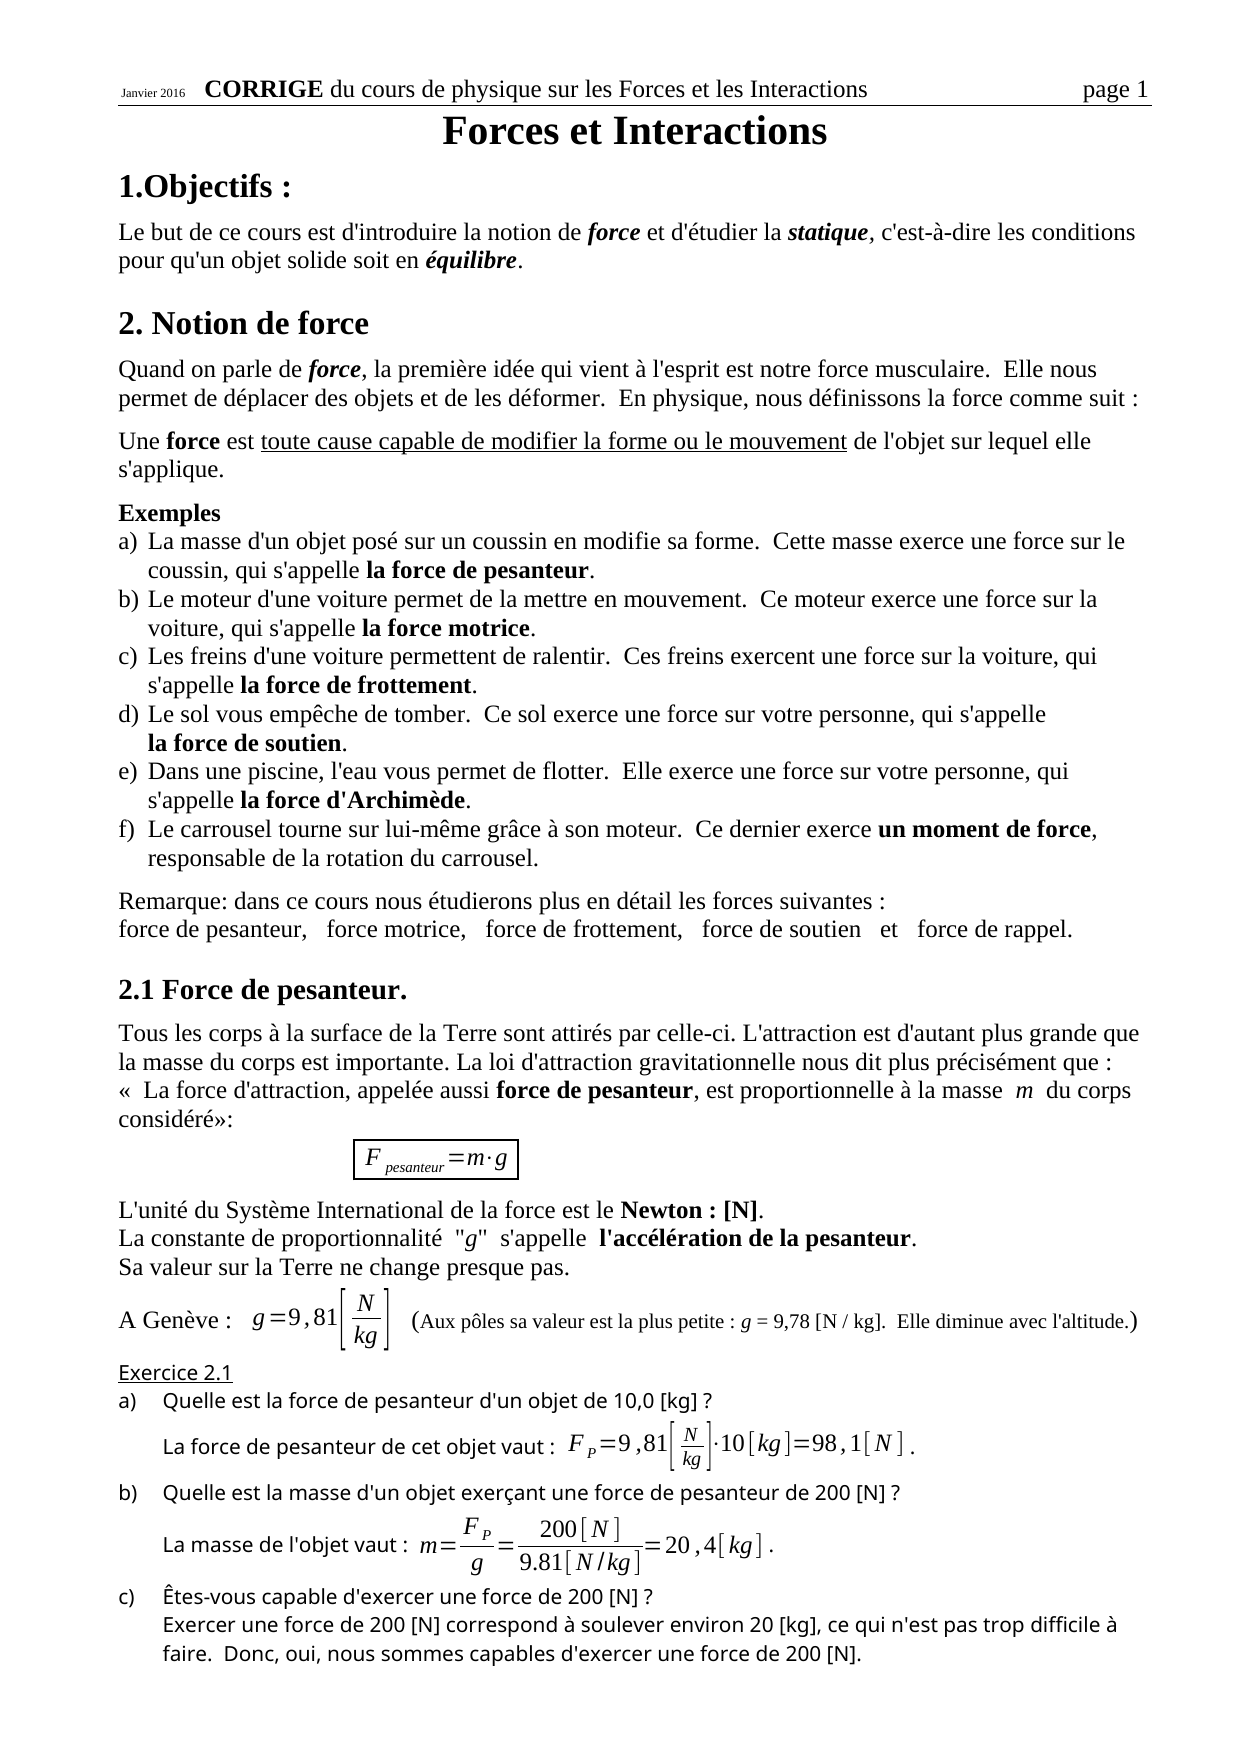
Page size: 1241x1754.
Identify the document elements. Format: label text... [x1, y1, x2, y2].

text Une force est toute cause capable de modifier la forme ou le mouvement de l'objet sur lequel elle s'applique. [118, 426, 1152, 483]
text « La force d'attraction, appelée aussi force de pesanteur, est proportionnelle à la masse m du corps considéré»: [118, 1076, 1152, 1133]
text Tous les corps à la surface de la Terre sont attirés par celle-ci. L'attraction est d'autant plus grande que la masse du corps est importante. La loi d'attraction gravitationnelle nous dit plus précisément que : [118, 1018, 1152, 1076]
text A Genève : (Aux pôles sa valeur est la plus petite : g = 9,78 [N / kg]. Elle diminue avec l'altitude.) [118, 1281, 1147, 1358]
subtitle 2.1 Force de pesanteur. [118, 972, 1152, 1006]
text Sa valeur sur la Terre ne change presque pas. [118, 1252, 1147, 1281]
text Exercice 2.1 [118, 1358, 1152, 1386]
text Exercer une force de 200 [N] correspond à soulever environ 20 [kg], ce qui n'est pas trop difficile à faire. Donc, oui, nous sommes capables d'exercer une force de 200 [N]. [118, 1611, 1152, 1667]
text f) Le carrousel tourne sur lui-même grâce à son moteur. Ce dernier exerce un moment de force, responsable de la rotation du carrousel. [118, 814, 1152, 871]
subtitle 1.Objectifs : [118, 166, 1152, 204]
text La force de pesanteur de cet objet vaut : . [118, 1414, 1152, 1478]
text Exemples [118, 498, 1152, 526]
text b) Le moteur d'une voiture permet de la mettre en mouvement. Ce moteur exerce une force sur la voiture, qui s'appelle la force motrice. [118, 584, 1152, 641]
text c) Êtes-vous capable d'exercer une force de 200 [N] ? [118, 1582, 1152, 1611]
text a) La masse d'un objet posé sur un coussin en modifie sa forme. Cette masse exerce une force sur le coussin, qui s'appelle la force de pesanteur. [118, 526, 1152, 584]
title Forces et Interactions [118, 106, 1152, 153]
text b) Quelle est la masse d'un objet exerçant une force de pesanteur de 200 [N] ? [118, 1478, 1152, 1507]
text c) Les freins d'une voiture permettent de ralentir. Ces freins exercent une force sur la voiture, qui s'appelle la force de frottement. [118, 641, 1152, 699]
text a) Quelle est la force de pesanteur d'un objet de 10,0 [kg] ? [118, 1386, 1152, 1414]
text La masse de l'objet vaut : . [118, 1507, 1152, 1582]
subtitle 2. Notion de force [118, 303, 1152, 341]
text Remarque: dans ce cours nous étudierons plus en détail les forces suivantes : force de pesanteur, force motrice, force de frottement, force de soutien et force de rappel. [118, 886, 1152, 943]
text e) Dans une piscine, l'eau vous permet de flotter. Elle exerce une force sur votre personne, qui s'appelle la force d'Archimède. [118, 756, 1152, 814]
text L'unité du Système International de la force est le Newton : [N]. [118, 1195, 1147, 1223]
text La constante de proportionnalité "g" s'appelle l'accélération de la pesanteur. [118, 1223, 1147, 1252]
text Le but de ce cours est d'introduire la notion de force et d'étudier la statique, c'est-à-dire les conditions pour qu'un objet solide soit en équilibre. [118, 217, 1152, 274]
text d) Le sol vous empêche de tomber. Ce sol exerce une force sur votre personne, qui s'appelle la force de soutien. [118, 699, 1152, 756]
text Quand on parle de force, la première idée qui vient à l'esprit est notre force musculaire. Elle nous permet de déplacer des objets et de les déformer. En physique, nous définissons la force comme suit : [118, 354, 1152, 411]
